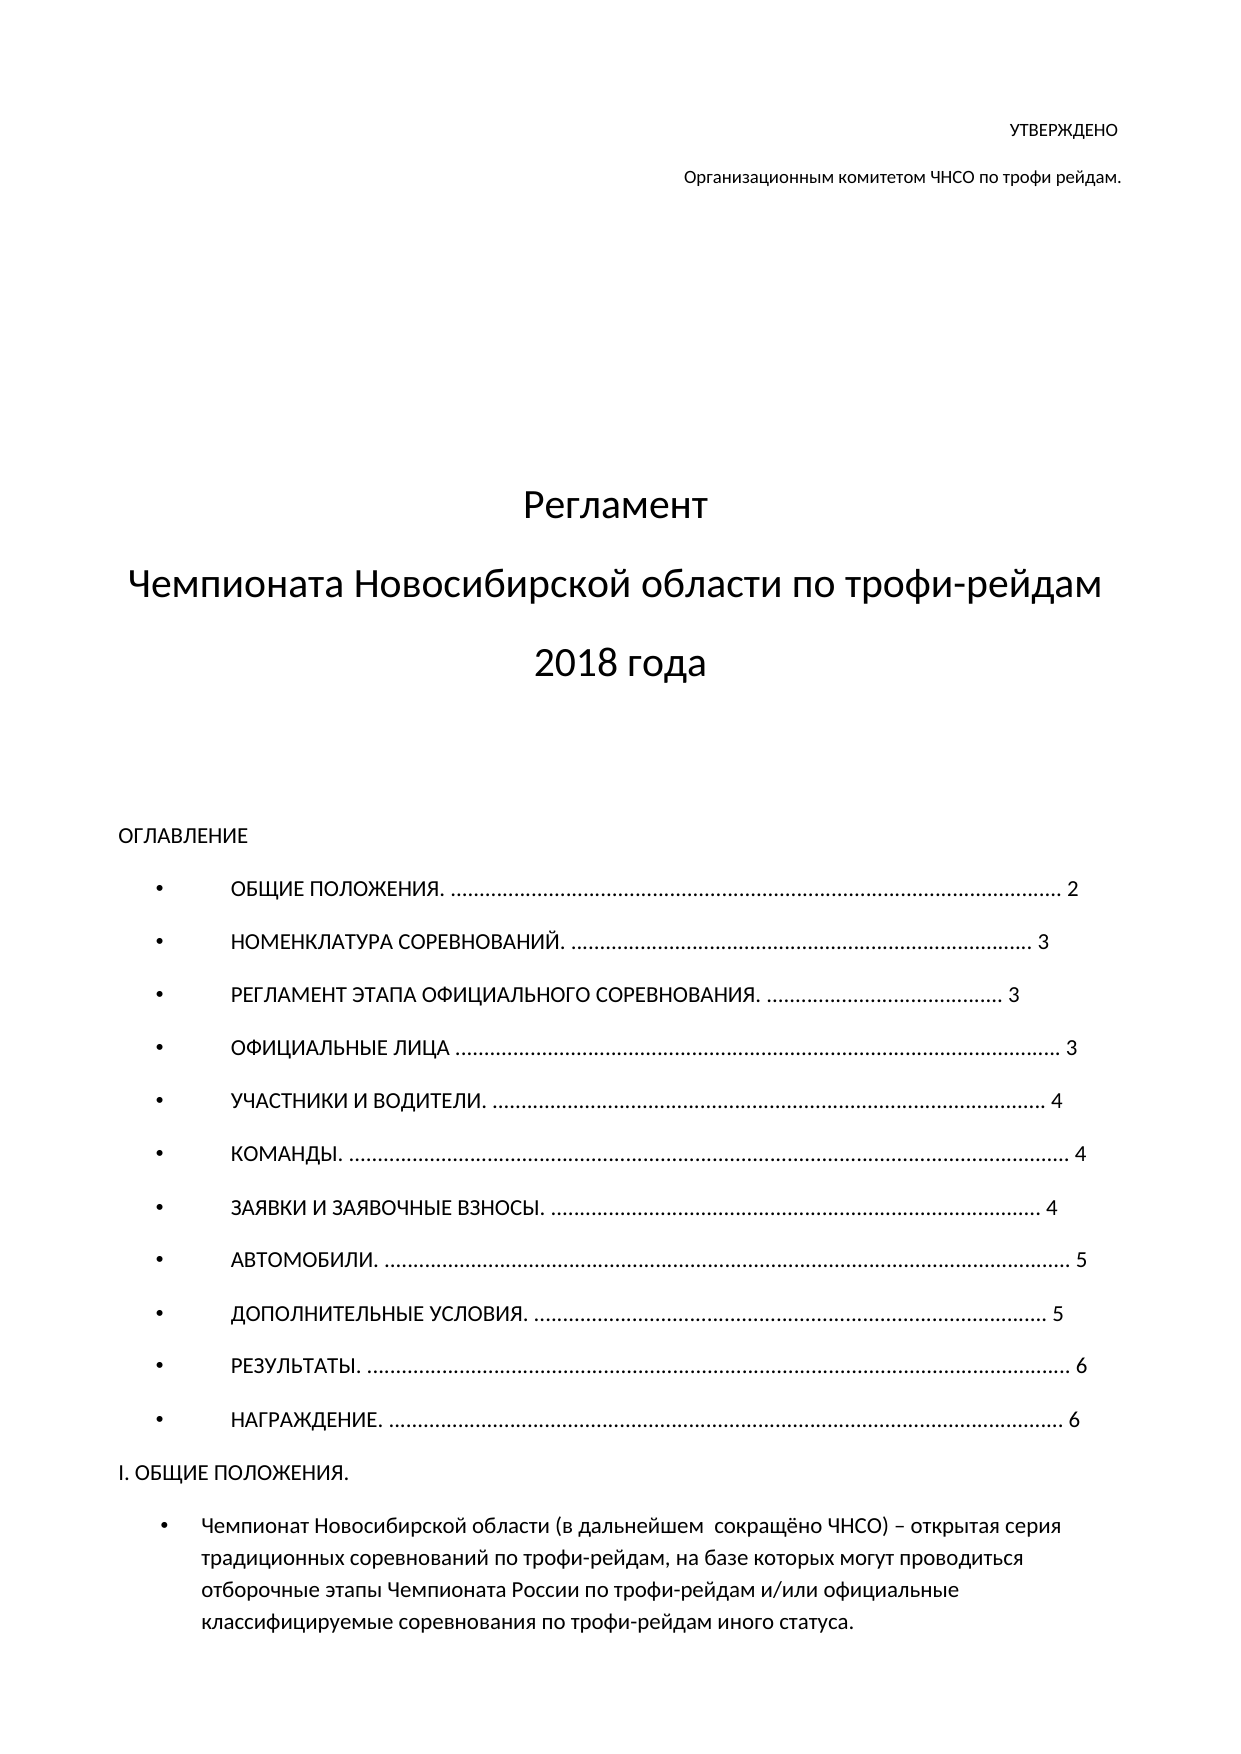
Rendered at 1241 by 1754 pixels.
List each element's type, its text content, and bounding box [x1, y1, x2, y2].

list ДОПОЛНИТЕЛЬНЫЕ УСЛОВИЯ. ......................................................................................... 5 [156, 1299, 1122, 1327]
list НОМЕНКЛАТУРА СОРЕВНОВАНИЙ. ................................................................................ 3 [156, 927, 1122, 956]
list РЕГЛАМЕНТ ЭТАПА ОФИЦИАЛЬНОГО СОРЕВНОВАНИЯ. ......................................... 3 [156, 981, 1122, 1008]
text 2018 года [118, 636, 1122, 687]
text Организационным комитетом ЧНСО по трофи рейдам. [118, 165, 1122, 188]
list ОФИЦИАЛЬНЫЕ ЛИЦА ......................................................................................................... 3 [156, 1033, 1122, 1062]
list ОБЩИЕ ПОЛОЖЕНИЯ. .......................................................................................................... 2 [156, 874, 1122, 902]
list КОМАНДЫ. ............................................................................................................................. 4 [156, 1139, 1122, 1168]
text I. ОБЩИЕ ПОЛОЖЕНИЯ. [118, 1458, 1122, 1486]
text Регламент [118, 478, 1122, 528]
text УТВЕРЖДЕНО [118, 118, 1122, 141]
list АВТОМОБИЛИ. ....................................................................................................................... 5 [156, 1246, 1122, 1274]
list ЗАЯВКИ И ЗАЯВОЧНЫЕ ВЗНОСЫ. ..................................................................................... 4 [156, 1193, 1122, 1221]
list Чемпионат Новосибирской области (в дальнейшем сокращёно ЧНСО) – открытая серия традиционных соревнований по трофи-рейдам, на базе которых могут проводиться отборочные этапы Чемпионата России по трофи-рейдам и/или официальные классифицируемые соревнования по трофи-рейдам иного статуса. [160, 1511, 1122, 1635]
list РЕЗУЛЬТАТЫ. .......................................................................................................................... 6 [156, 1352, 1122, 1380]
list УЧАСТНИКИ И ВОДИТЕЛИ. ................................................................................................ 4 [156, 1087, 1122, 1114]
text Чемпионата Новосибирской области по трофи-рейдам [118, 557, 1122, 608]
text ОГЛАВЛЕНИЕ [118, 821, 1122, 849]
list НАГРАЖДЕНИЕ. ..................................................................................................................... 6 [156, 1405, 1122, 1433]
